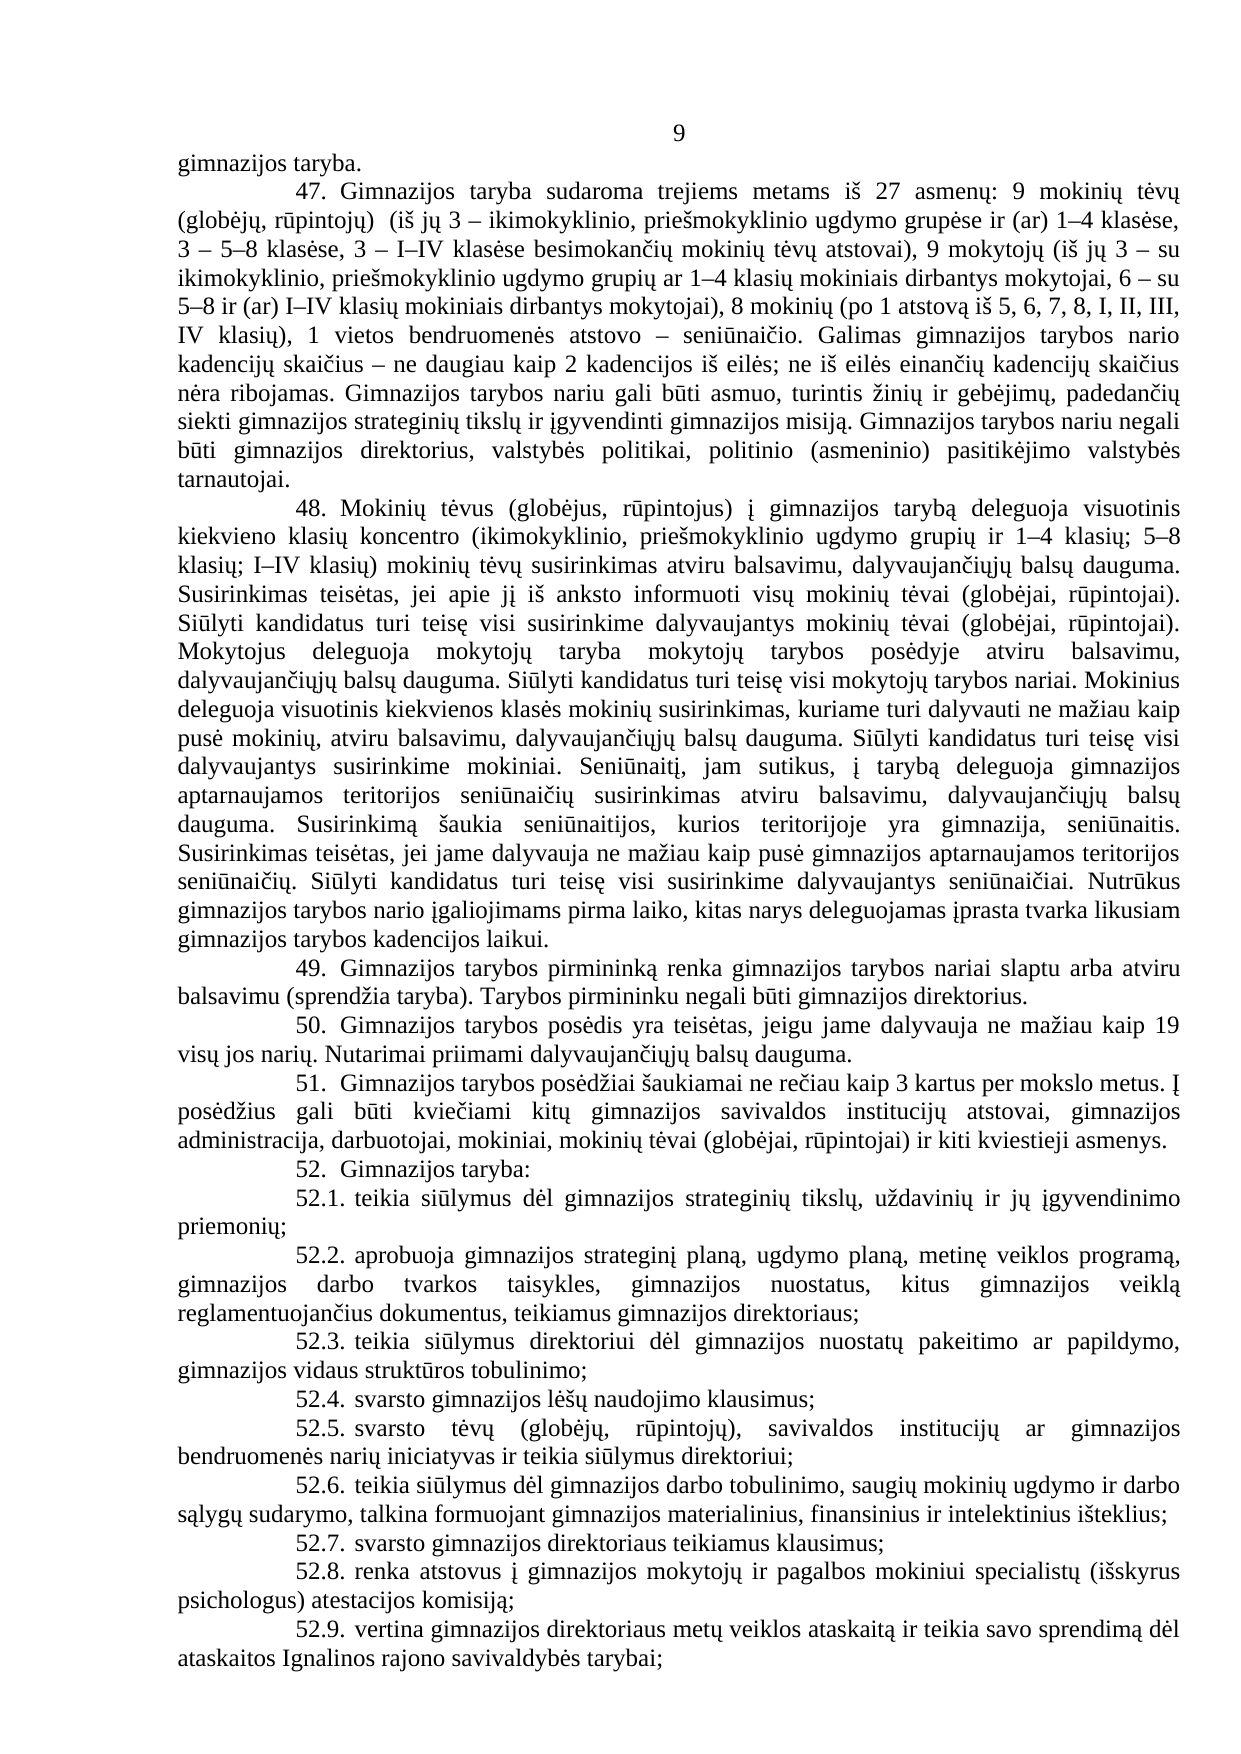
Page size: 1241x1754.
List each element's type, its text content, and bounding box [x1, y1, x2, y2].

text 52.7. svarsto gimnazijos direktoriaus teikiamus klausimus; [177, 1528, 1181, 1556]
text gimnazijos taryba. [177, 148, 1181, 176]
text 52.9. vertina gimnazijos direktoriaus metų veiklos ataskaitą ir teikia savo sprendimą dėl ataskaitos Ignalinos rajono savivaldybės tarybai; [177, 1614, 1181, 1671]
text 48. Mokinių tėvus (globėjus, rūpintojus) į gimnazijos tarybą deleguoja visuotinis kiekvieno klasių koncentro (ikimokyklinio, priešmokyklinio ugdymo grupių ir 1–4 klasių; 5–8 klasių; I–IV klasių) mokinių tėvų susirinkimas atviru balsavimu, dalyvaujančiųjų balsų dauguma. Susirinkimas teisėtas, jei apie jį iš anksto informuoti visų mokinių tėvai (globėjai, rūpintojai). Siūlyti kandidatus turi teisę visi susirinkime dalyvaujantys mokinių tėvai (globėjai, rūpintojai). Mokytojus deleguoja mokytojų taryba mokytojų tarybos posėdyje atviru balsavimu, dalyvaujančiųjų balsų dauguma. Siūlyti kandidatus turi teisę visi mokytojų tarybos nariai. Mokinius deleguoja visuotinis kiekvienos klasės mokinių susirinkimas, kuriame turi dalyvauti ne mažiau kaip pusė mokinių, atviru balsavimu, dalyvaujančiųjų balsų dauguma. Siūlyti kandidatus turi teisę visi dalyvaujantys susirinkime mokiniai. Seniūnaitį, jam sutikus, į tarybą deleguoja gimnazijos aptarnaujamos teritorijos seniūnaičių susirinkimas atviru balsavimu, dalyvaujančiųjų balsų dauguma. Susirinkimą šaukia seniūnaitijos, kurios teritorijoje yra gimnazija, seniūnaitis. Susirinkimas teisėtas, jei jame dalyvauja ne mažiau kaip pusė gimnazijos aptarnaujamos teritorijos seniūnaičių. Siūlyti kandidatus turi teisę visi susirinkime dalyvaujantys seniūnaičiai. Nutrūkus gimnazijos tarybos nario įgaliojimams pirma laiko, kitas narys deleguojamas įprasta tvarka likusiam gimnazijos tarybos kadencijos laikui. [177, 493, 1181, 953]
text 52.1. teikia siūlymus dėl gimnazijos strateginių tikslų, uždavinių ir jų įgyvendinimo priemonių; [177, 1183, 1181, 1240]
text 50. Gimnazijos tarybos posėdis yra teisėtas, jeigu jame dalyvauja ne mažiau kaip 19 visų jos narių. Nutarimai priimami dalyvaujančiųjų balsų dauguma. [177, 1010, 1181, 1068]
text 52.5. svarsto tėvų (globėjų, rūpintojų), savivaldos institucijų ar gimnazijos bendruomenės narių iniciatyvas ir teikia siūlymus direktoriui; [177, 1413, 1181, 1470]
text 52.2. aprobuoja gimnazijos strateginį planą, ugdymo planą, metinę veiklos programą, gimnazijos darbo tvarkos taisykles, gimnazijos nuostatus, kitus gimnazijos veiklą reglamentuojančius dokumentus, teikiamus gimnazijos direktoriaus; [177, 1240, 1181, 1326]
text 47. Gimnazijos taryba sudaroma trejiems metams iš 27 asmenų: 9 mokinių tėvų (globėjų, rūpintojų) (iš jų 3 – ikimokyklinio, priešmokyklinio ugdymo grupėse ir (ar) 1–4 klasėse, 3 – 5–8 klasėse, 3 – I–IV klasėse besimokančių mokinių tėvų atstovai), 9 mokytojų (iš jų 3 – su ikimokyklinio, priešmokyklinio ugdymo grupių ar 1–4 klasių mokiniais dirbantys mokytojai, 6 – su 5–8 ir (ar) I–IV klasių mokiniais dirbantys mokytojai), 8 mokinių (po 1 atstovą iš 5, 6, 7, 8, I, II, III, IV klasių), 1 vietos bendruomenės atstovo – seniūnaičio. Galimas gimnazijos tarybos nario kadencijų skaičius – ne daugiau kaip 2 kadencijos iš eilės; ne iš eilės einančių kadencijų skaičius nėra ribojamas. Gimnazijos tarybos nariu gali būti asmuo, turintis žinių ir gebėjimų, padedančių siekti gimnazijos strateginių tikslų ir įgyvendinti gimnazijos misiją. Gimnazijos tarybos nariu negali būti gimnazijos direktorius, valstybės politikai, politinio (asmeninio) pasitikėjimo valstybės tarnautojai. [177, 176, 1181, 493]
text 52.8. renka atstovus į gimnazijos mokytojų ir pagalbos mokiniui specialistų (išskyrus psichologus) atestacijos komisiją; [177, 1556, 1181, 1614]
text 52.6. teikia siūlymus dėl gimnazijos darbo tobulinimo, saugių mokinių ugdymo ir darbo sąlygų sudarymo, talkina formuojant gimnazijos materialinius, finansinius ir intelektinius išteklius; [177, 1470, 1181, 1528]
text 51. Gimnazijos tarybos posėdžiai šaukiamai ne rečiau kaip 3 kartus per mokslo metus. Į posėdžius gali būti kviečiami kitų gimnazijos savivaldos institucijų atstovai, gimnazijos administracija, darbuotojai, mokiniai, mokinių tėvai (globėjai, rūpintojai) ir kiti kviestieji asmenys. [177, 1068, 1181, 1154]
text 52. Gimnazijos taryba: [177, 1154, 1181, 1183]
text 49. Gimnazijos tarybos pirmininką renka gimnazijos tarybos nariai slaptu arba atviru balsavimu (sprendžia taryba). Tarybos pirmininku negali būti gimnazijos direktorius. [177, 953, 1181, 1010]
text 52.3. teikia siūlymus direktoriui dėl gimnazijos nuostatų pakeitimo ar papildymo, gimnazijos vidaus struktūros tobulinimo; [177, 1326, 1181, 1384]
text 52.4. svarsto gimnazijos lėšų naudojimo klausimus; [177, 1384, 1181, 1413]
